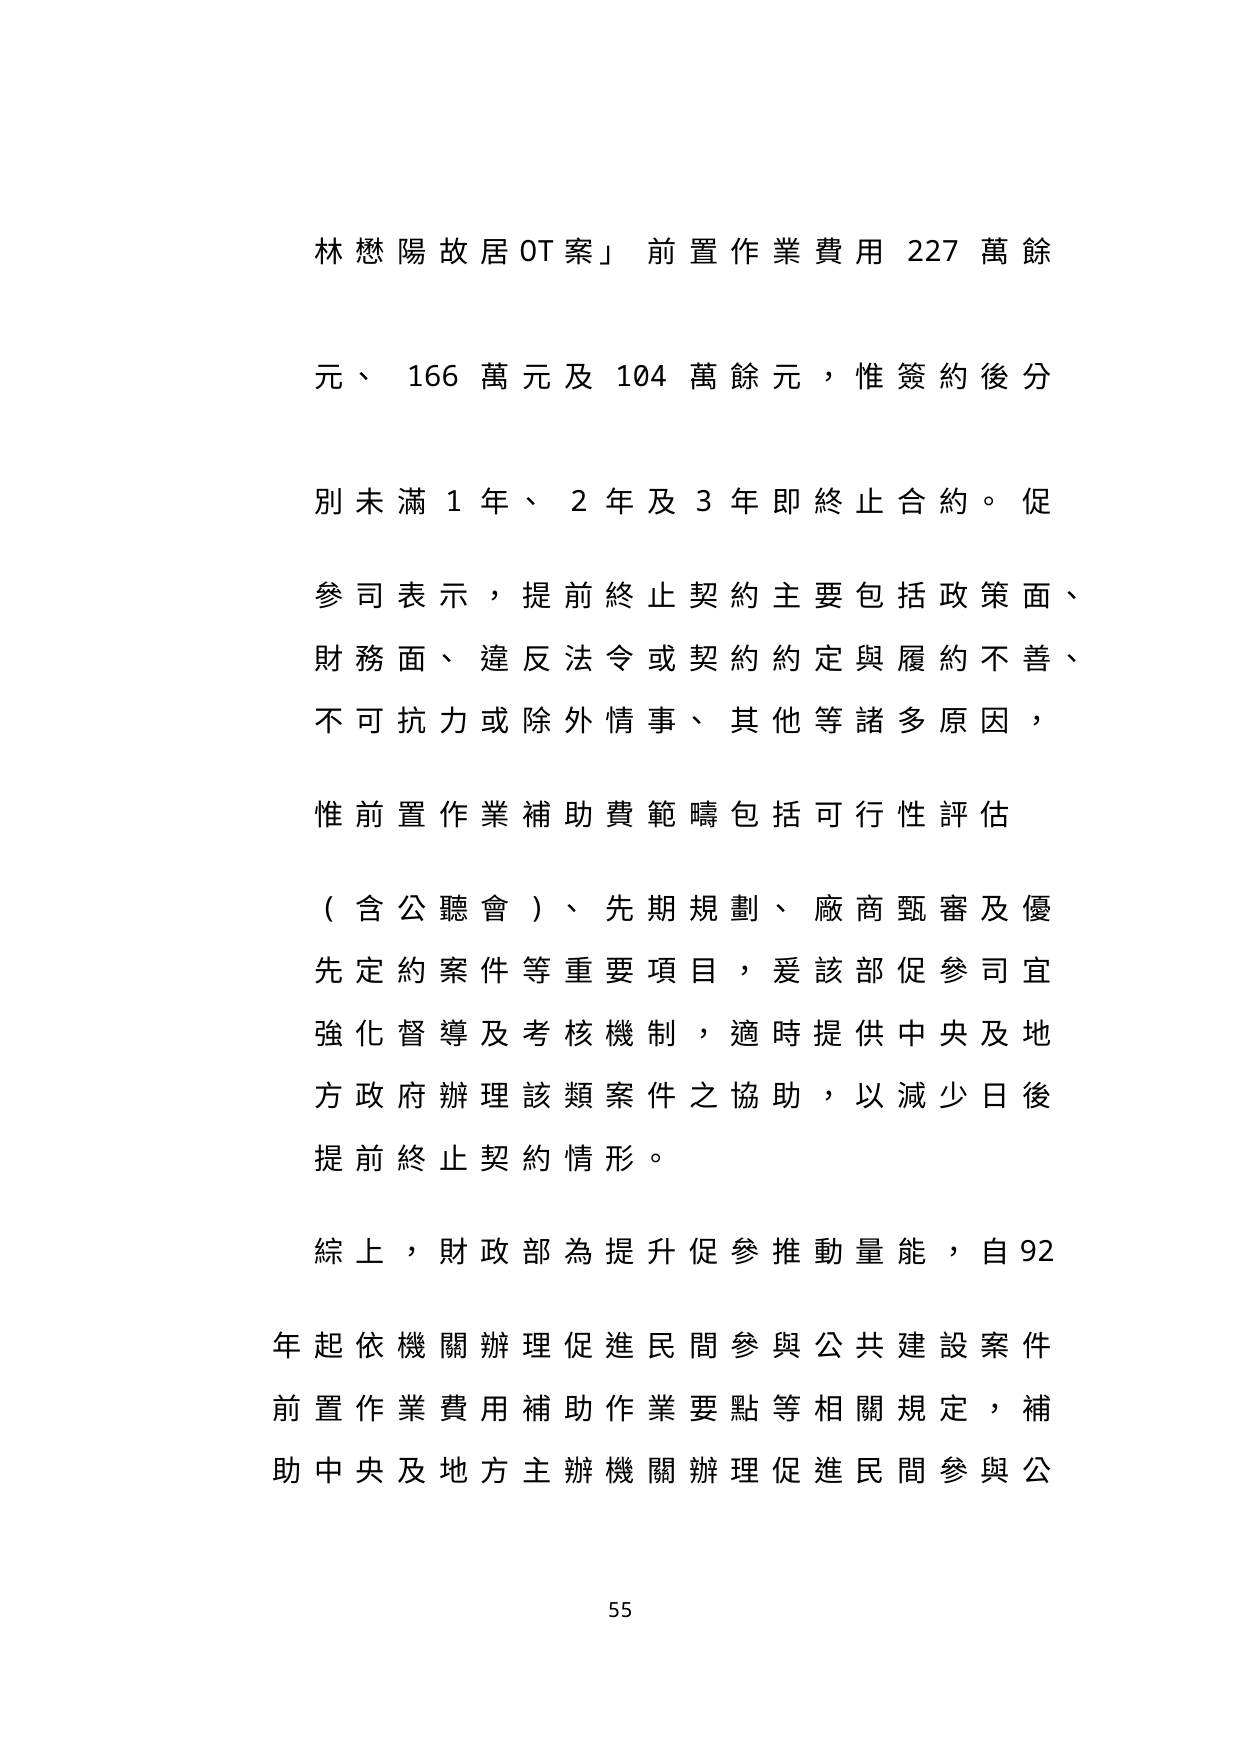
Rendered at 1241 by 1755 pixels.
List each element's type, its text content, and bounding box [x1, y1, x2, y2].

text 2.據上開規定及該部促參司資料所載，105年補助「南投稅務出張所ROT案」、108年補助「新竹市南大路警察宿舍營運移轉案」及108年補助「臺中市歷史建築林懋陽故居OT案」前置作業費用227萬餘元、166萬元及104萬餘元，惟簽約後分別未滿1年、2年及3年即終止合約。促參司表示，提前終止契約主要包括政策面、財務面、違反法令或契約約定與履約不善、不可抗力或除外情事、其他等諸多原因，惟前置作業補助費範疇包括可行性評估(含公聽會)、先期規劃、廠商甄審及優先定約案件等重要項目，爰該部促參司宜強化督導及考核機制，適時提供中央及地方政府辦理該類案件之協助，以減少日後提前終止契約情形。 [271, 177, 1058, 1177]
text 綜上，財政部為提升促參推動量能，自92年起依機關辦理促進民間參與公共建設案件前置作業費用補助作業要點等相關規定，補助中央及地方主辦機關辦理促進民間參與公共建設案件前置作業費用。112年度於「協助各機關推動民間參與公共建設計畫」中編列「擴大補助促參案前置作業並強化管考」經費3,200萬元，期能從現行補助約15件，擴大案源增至約30件，惟衡酌以往部分領有促參前置作業費用之促參案，於簽約後1至3年間即因故提前終止契約。是以，允宜強化補助促參案件前置作業之督導及考核機制，以減少提前終止契約之情事。 [242, 1177, 1058, 1490]
